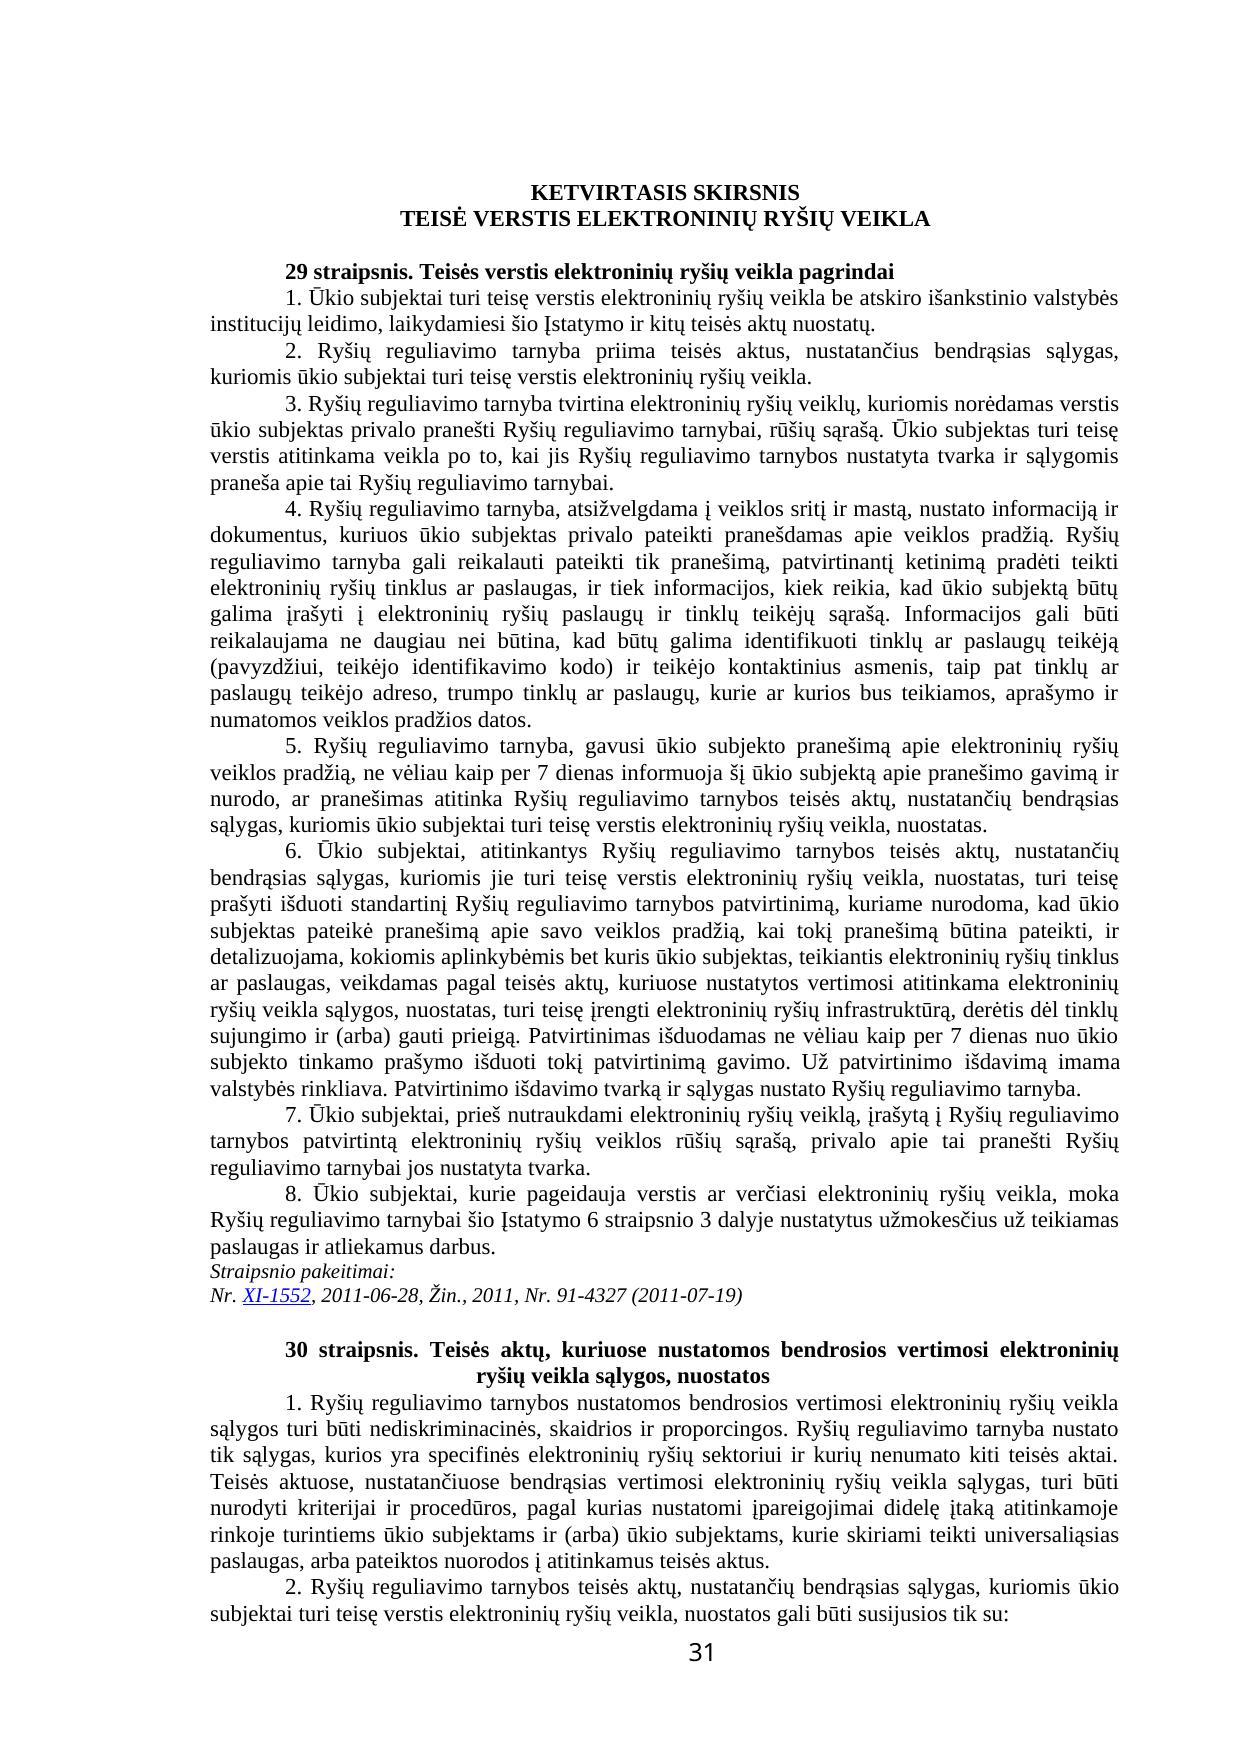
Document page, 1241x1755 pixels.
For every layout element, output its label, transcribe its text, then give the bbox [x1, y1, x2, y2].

text Nr. XI-1552, 2011-06-28, Žin., 2011, Nr. 91-4327 (2011-07-19) [210, 1283, 1120, 1307]
text 5. Ryšių reguliavimo tarnyba, gavusi ūkio subjekto pranešimą apie elektroninių ryšių veiklos pradžią, ne vėliau kaip per 7 dienas informuoja šį ūkio subjektą apie pranešimo gavimą ir nurodo, ar pranešimas atitinka Ryšių reguliavimo tarnybos teisės aktų, nustatančių bendrąsias sąlygas, kuriomis ūkio subjektai turi teisę verstis elektroninių ryšių veikla, nuostatas. [210, 732, 1120, 838]
text 4. Ryšių reguliavimo tarnyba, atsižvelgdama į veiklos sritį ir mastą, nustato informaciją ir dokumentus, kuriuos ūkio subjektas privalo pateikti pranešdamas apie veiklos pradžią. Ryšių reguliavimo tarnyba gali reikalauti pateikti tik pranešimą, patvirtinantį ketinimą pradėti teikti elektroninių ryšių tinklus ar paslaugas, ir tiek informacijos, kiek reikia, kad ūkio subjektą būtų galima įrašyti į elektroninių ryšių paslaugų ir tinklų teikėjų sąrašą. Informacijos gali būti reikalaujama ne daugiau nei būtina, kad būtų galima identifikuoti tinklų ar paslaugų teikėją (pavyzdžiui, teikėjo identifikavimo kodo) ir teikėjo kontaktinius asmenis, taip pat tinklų ar paslaugų teikėjo adreso, trumpo tinklų ar paslaugų, kurie ar kurios bus teikiamos, aprašymo ir numatomos veiklos pradžios datos. [210, 495, 1120, 732]
text 1. Ryšių reguliavimo tarnybos nustatomos bendrosios vertimosi elektroninių ryšių veikla sąlygos turi būti nediskriminacinės, skaidrios ir proporcingos. Ryšių reguliavimo tarnyba nustato tik sąlygas, kurios yra specifinės elektroninių ryšių sektoriui ir kurių nenumato kiti teisės aktai. Teisės aktuose, nustatančiuose bendrąsias vertimosi elektroninių ryšių veikla sąlygas, turi būti nurodyti kriterijai ir procedūros, pagal kurias nustatomi įpareigojimai didelę įtaką atitinkamoje rinkoje turintiems ūkio subjektams ir (arba) ūkio subjektams, kurie skiriami teikti universaliąsias paslaugas, arba pateiktos nuorodos į atitinkamus teisės aktus. [210, 1389, 1120, 1573]
text 2. Ryšių reguliavimo tarnyba priima teisės aktus, nustatančius bendrąsias sąlygas, kuriomis ūkio subjektai turi teisę verstis elektroninių ryšių veikla. [210, 337, 1120, 389]
text 2. Ryšių reguliavimo tarnybos teisės aktų, nustatančių bendrąsias sąlygas, kuriomis ūkio subjektai turi teisę verstis elektroninių ryšių veikla, nuostatos gali būti susijusios tik su: [210, 1573, 1120, 1626]
text Straipsnio pakeitimai: [210, 1259, 1120, 1283]
text 7. Ūkio subjektai, prieš nutraukdami elektroninių ryšių veiklą, įrašytą į Ryšių reguliavimo tarnybos patvirtintą elektroninių ryšių veiklos rūšių sąrašą, privalo apie tai pranešti Ryšių reguliavimo tarnybai jos nustatyta tvarka. [210, 1101, 1120, 1180]
text 3. Ryšių reguliavimo tarnyba tvirtina elektroninių ryšių veiklų, kuriomis norėdamas verstis ūkio subjektas privalo pranešti Ryšių reguliavimo tarnybai, rūšių sąrašą. Ūkio subjektas turi teisę verstis atitinkama veikla po to, kai jis Ryšių reguliavimo tarnybos nustatyta tvarka ir sąlygomis praneša apie tai Ryšių reguliavimo tarnybai. [210, 389, 1120, 495]
text KETVIRTASIS SKIRSNIS [210, 179, 1120, 205]
text 30 straipsnis. Teisės aktų, kuriuose nustatomos bendrosios vertimosi elektroninių ryšių veikla sąlygos, nuostatos [285, 1336, 1120, 1389]
text 6. Ūkio subjektai, atitinkantys Ryšių reguliavimo tarnybos teisės aktų, nustatančių bendrąsias sąlygas, kuriomis jie turi teisę verstis elektroninių ryšių veikla, nuostatas, turi teisę prašyti išduoti standartinį Ryšių reguliavimo tarnybos patvirtinimą, kuriame nurodoma, kad ūkio subjektas pateikė pranešimą apie savo veiklos pradžią, kai tokį pranešimą būtina pateikti, ir detalizuojama, kokiomis aplinkybėmis bet kuris ūkio subjektas, teikiantis elektroninių ryšių tinklus ar paslaugas, veikdamas pagal teisės aktų, kuriuose nustatytos vertimosi atitinkama elektroninių ryšių veikla sąlygos, nuostatas, turi teisę įrengti elektroninių ryšių infrastruktūrą, derėtis dėl tinklų sujungimo ir (arba) gauti prieigą. Patvirtinimas išduodamas ne vėliau kaip per 7 dienas nuo ūkio subjekto tinkamo prašymo išduoti tokį patvirtinimą gavimo. Už patvirtinimo išdavimą imama valstybės rinkliava. Patvirtinimo išdavimo tvarką ir sąlygas nustato Ryšių reguliavimo tarnyba. [210, 838, 1120, 1101]
text 29 straipsnis. Teisės verstis elektroninių ryšių veikla pagrindai [210, 258, 1120, 284]
text 1. Ūkio subjektai turi teisę verstis elektroninių ryšių veikla be atskiro išankstinio valstybės institucijų leidimo, laikydamiesi šio Įstatymo ir kitų teisės aktų nuostatų. [210, 284, 1120, 337]
text 8. Ūkio subjektai, kurie pageidauja verstis ar verčiasi elektroninių ryšių veikla, moka Ryšių reguliavimo tarnybai šio Įstatymo 6 straipsnio 3 dalyje nustatytus užmokesčius už teikiamas paslaugas ir atliekamus darbus. [210, 1180, 1120, 1259]
text TEISĖ VERSTIS ELEKTRONINIŲ RYŠIŲ VEIKLA [210, 205, 1120, 231]
